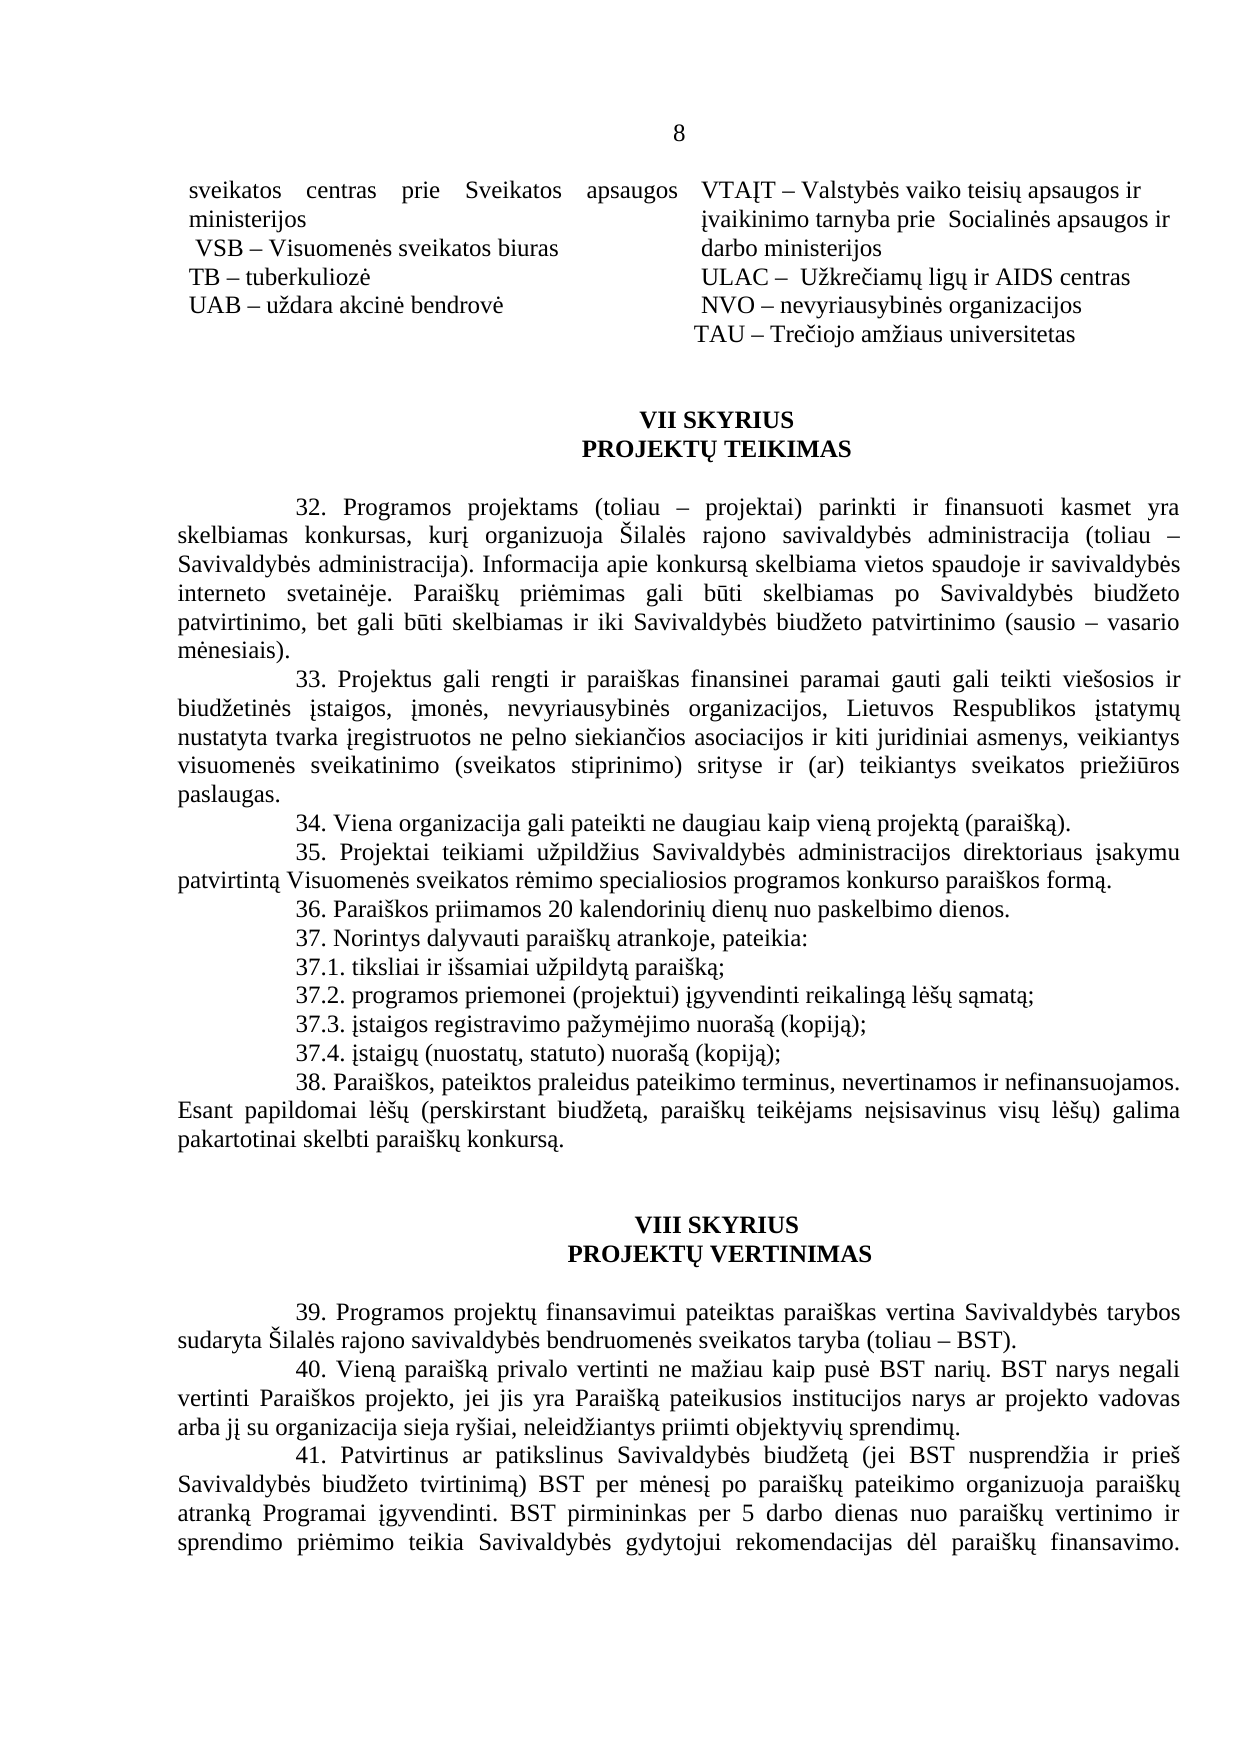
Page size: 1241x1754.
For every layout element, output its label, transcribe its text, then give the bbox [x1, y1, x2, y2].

text PROJEKTŲ VERTINIMAS [177, 1239, 1181, 1268]
text VII SKYRIUS [177, 406, 1181, 434]
text 38. Paraiškos, pateiktos praleidus pateikimo terminus, nevertinamos ir nefinansuojamos. Esant papildomai lėšų (perskirstant biudžetą, paraiškų teikėjams neįsisavinus visų lėšų) galima pakartotinai skelbti paraiškų konkursą. [177, 1067, 1181, 1153]
text PROJEKTŲ TEIKIMAS [177, 434, 1181, 463]
text 37.4. įstaigų (nuostatų, statuto) nuorašą (kopiją); [177, 1038, 1181, 1067]
text 40. Vieną paraišką privalo vertinti ne mažiau kaip pusė BST narių. BST narys negali vertinti Paraiškos projekto, jei jis yra Paraišką pateikusios institucijos narys ar projekto vadovas arba jį su organizacija sieja ryšiai, neleidžiantys priimti objektyvių sprendimų. [177, 1354, 1181, 1441]
text 33. Projektus gali rengti ir paraiškas finansinei paramai gauti gali teikti viešosios ir biudžetinės įstaigos, įmonės, nevyriausybinės organizacijos, Lietuvos Respublikos įstatymų nustatyta tvarka įregistruotos ne pelno siekiančios asociacijos ir kiti juridiniai asmenys, veikiantys visuomenės sveikatinimo (sveikatos stiprinimo) srityse ir (ar) teikiantys sveikatos priežiūros paslaugas. [177, 664, 1181, 808]
table_header VTAĮT – Valstybės vaiko teisių apsaugos ir įvaikinimo tarnyba prie Socialinės apsaugos ir darbo ministerijos ULAC – Užkrečiamų ligų ir AIDS centras NVO – nevyriausybinės organizacijos [690, 176, 1203, 319]
text 35. Projektai teikiami užpildžius Savivaldybės administracijos direktoriaus įsakymu patvirtintą Visuomenės sveikatos rėmimo specialiosios programos konkurso paraiškos formą. [177, 837, 1181, 894]
text 37.2. programos priemonei (projektui) įgyvendinti reikalingą lėšų sąmatą; [177, 981, 1181, 1009]
text 37.1. tiksliai ir išsamiai užpildytą paraišką; [177, 952, 1181, 981]
text TAU – Trečiojo amžiaus universitetas [177, 319, 1181, 348]
table_header sveikatos centras prie Sveikatos apsaugos ministerijos VSB – Visuomenės sveikatos biuras TB – tuberkuliozė UAB – uždara akcinė bendrovė [177, 176, 689, 319]
text 39. Programos projektų finansavimui pateiktas paraiškas vertina Savivaldybės tarybos sudaryta Šilalės rajono savivaldybės bendruomenės sveikatos taryba (toliau – BST). [177, 1297, 1181, 1354]
text 41. Patvirtinus ar patikslinus Savivaldybės biudžetą (jei BST nusprendžia ir prieš Savivaldybės biudžeto tvirtinimą) BST per mėnesį po paraiškų pateikimo organizuoja paraiškų atranką Programai įgyvendinti. BST pirmininkas per 5 darbo dienas nuo paraiškų vertinimo ir sprendimo priėmimo teikia Savivaldybės gydytojui rekomendacijas dėl paraiškų finansavimo. [177, 1441, 1181, 1556]
text 37. Norintys dalyvauti paraiškų atrankoje, pateikia: [177, 923, 1181, 952]
text 32. Programos projektams (toliau – projektai) parinkti ir finansuoti kasmet yra skelbiamas konkursas, kurį organizuoja Šilalės rajono savivaldybės administracija (toliau – Savivaldybės administracija). Informacija apie konkursą skelbiama vietos spaudoje ir savivaldybės interneto svetainėje. Paraiškų priėmimas gali būti skelbiamas po Savivaldybės biudžeto patvirtinimo, bet gali būti skelbiamas ir iki Savivaldybės biudžeto patvirtinimo (sausio – vasario mėnesiais). [177, 492, 1181, 664]
text 34. Viena organizacija gali pateikti ne daugiau kaip vieną projektą (paraišką). [177, 808, 1181, 837]
text VIII SKYRIUS [177, 1211, 1181, 1239]
text 37.3. įstaigos registravimo pažymėjimo nuorašą (kopiją); [177, 1009, 1181, 1038]
text 36. Paraiškos priimamos 20 kalendorinių dienų nuo paskelbimo dienos. [177, 894, 1181, 923]
